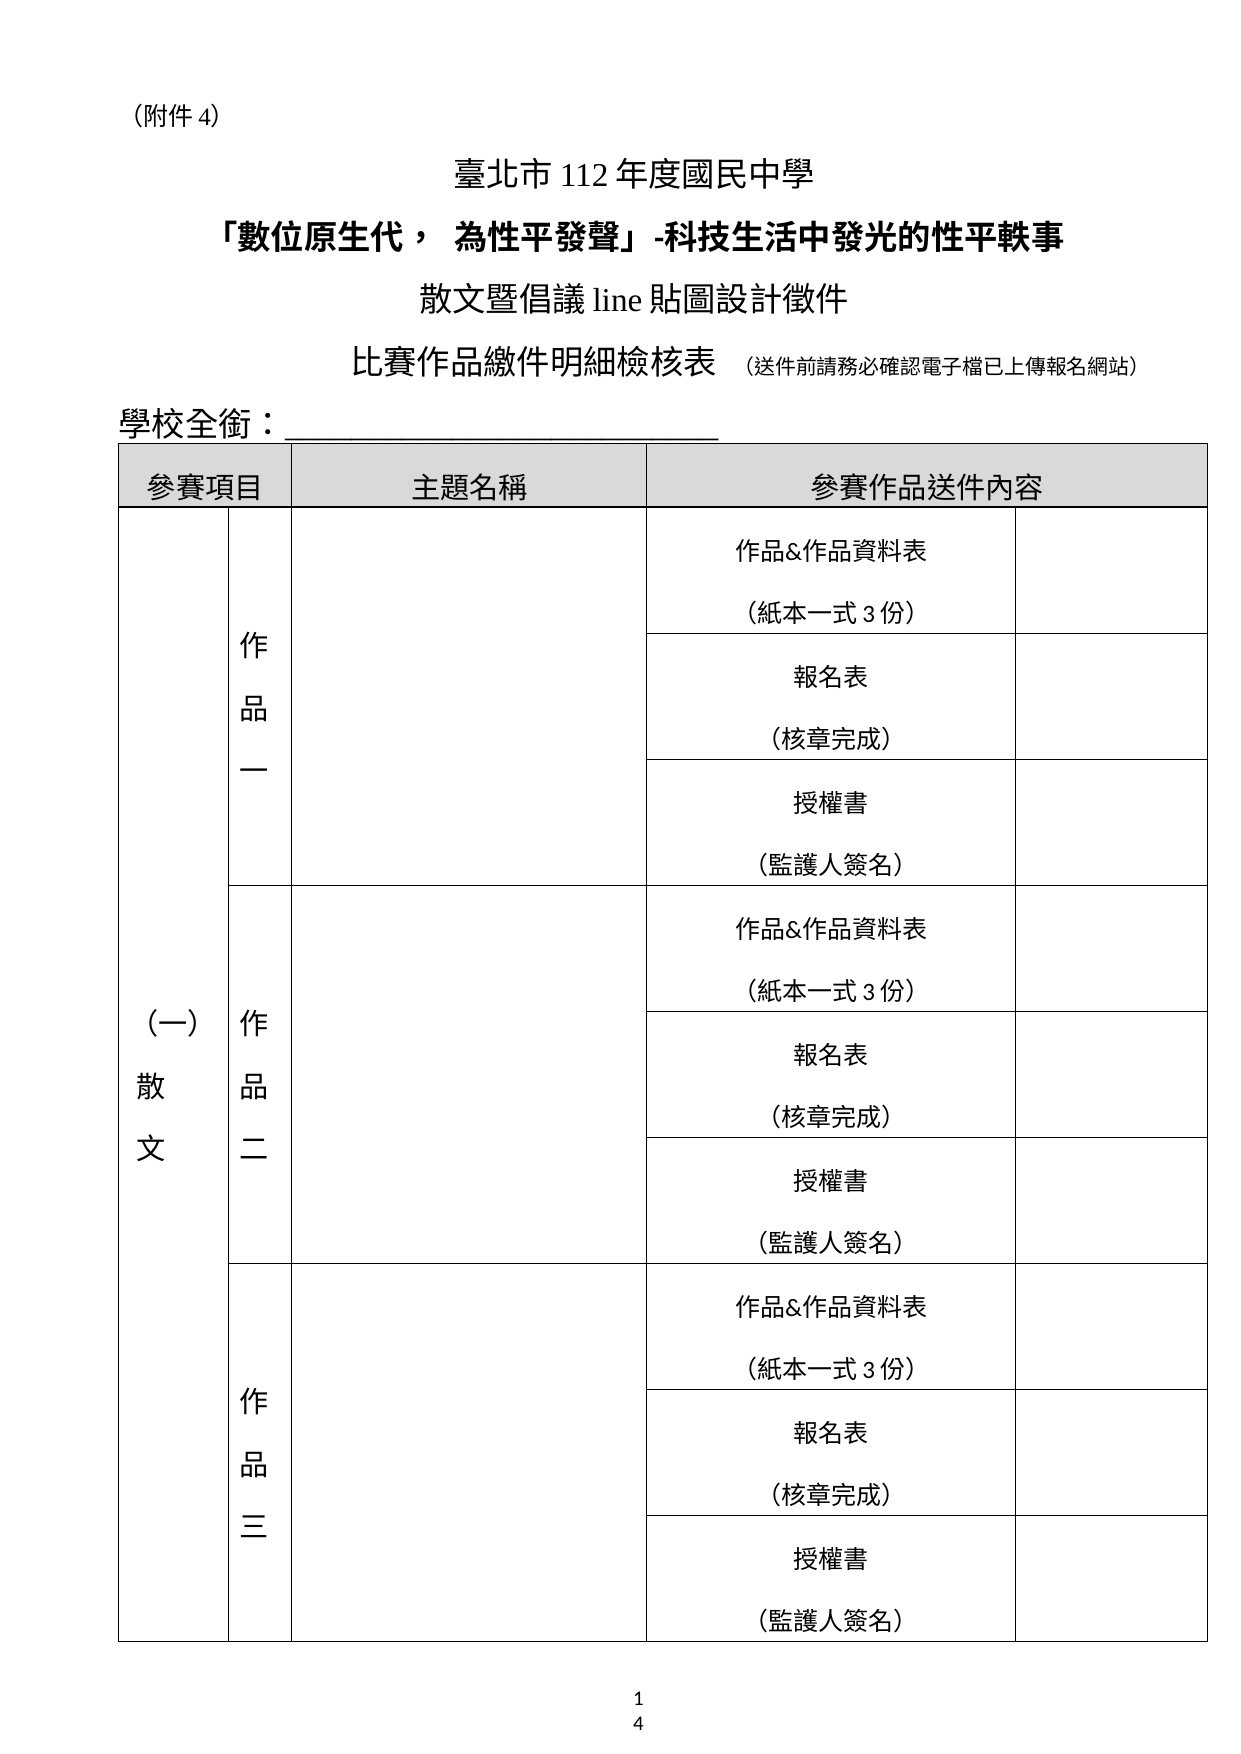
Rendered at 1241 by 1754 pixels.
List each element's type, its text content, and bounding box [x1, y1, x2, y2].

text 學校全銜：__________________________ [118, 380, 1150, 443]
table_cell [1016, 886, 1207, 1011]
text 散文暨倡議line貼圖設計徵件 [118, 255, 1150, 318]
table_cell 作品&作品資料表 （紙本一式3份） [647, 1264, 1015, 1389]
table_cell [1016, 760, 1207, 884]
table_header 參賽作品送件內容 [647, 444, 1207, 506]
text 臺北市112年度國民中學 [118, 130, 1150, 193]
table_cell （一） 散 文 [119, 508, 228, 1641]
table_cell 報名表 （核章完成） [647, 634, 1015, 758]
table_cell [1016, 1138, 1207, 1263]
text 比賽作品繳件明細檢核表 （送件前請務必確認電子檔已上傳報名網站） [118, 318, 1150, 380]
text 「數位原生代， 為性平發聲」-科技生活中發光的性平軼事 [118, 193, 1150, 255]
table_header 參賽項目 [119, 444, 291, 506]
table_cell [1016, 508, 1207, 632]
table_cell 報名表 （核章完成） [647, 1390, 1015, 1515]
table_cell 授權書 （監護人簽名） [647, 760, 1015, 884]
table_cell 作品&作品資料表 （紙本一式3份） [647, 886, 1015, 1011]
table_cell 授權書 （監護人簽名） [647, 1138, 1015, 1263]
table_cell [1016, 634, 1207, 758]
text （附件4） [118, 105, 1150, 130]
table_cell [292, 886, 646, 1263]
table_header 主題名稱 [292, 444, 646, 506]
table_cell [1016, 1012, 1207, 1137]
table_cell 報名表 （核章完成） [647, 1012, 1015, 1137]
table_cell 作品一 [229, 508, 291, 884]
table_cell [292, 1264, 646, 1641]
table_cell 作品二 [229, 886, 291, 1263]
table_cell [1016, 1390, 1207, 1515]
table_cell [1016, 1264, 1207, 1389]
table_cell 授權書 （監護人簽名） [647, 1516, 1015, 1641]
table_cell [292, 508, 646, 884]
table_cell [1016, 1516, 1207, 1641]
table_cell 作品&作品資料表 （紙本一式3份） [647, 508, 1015, 632]
table_cell 作品三 [229, 1264, 291, 1641]
